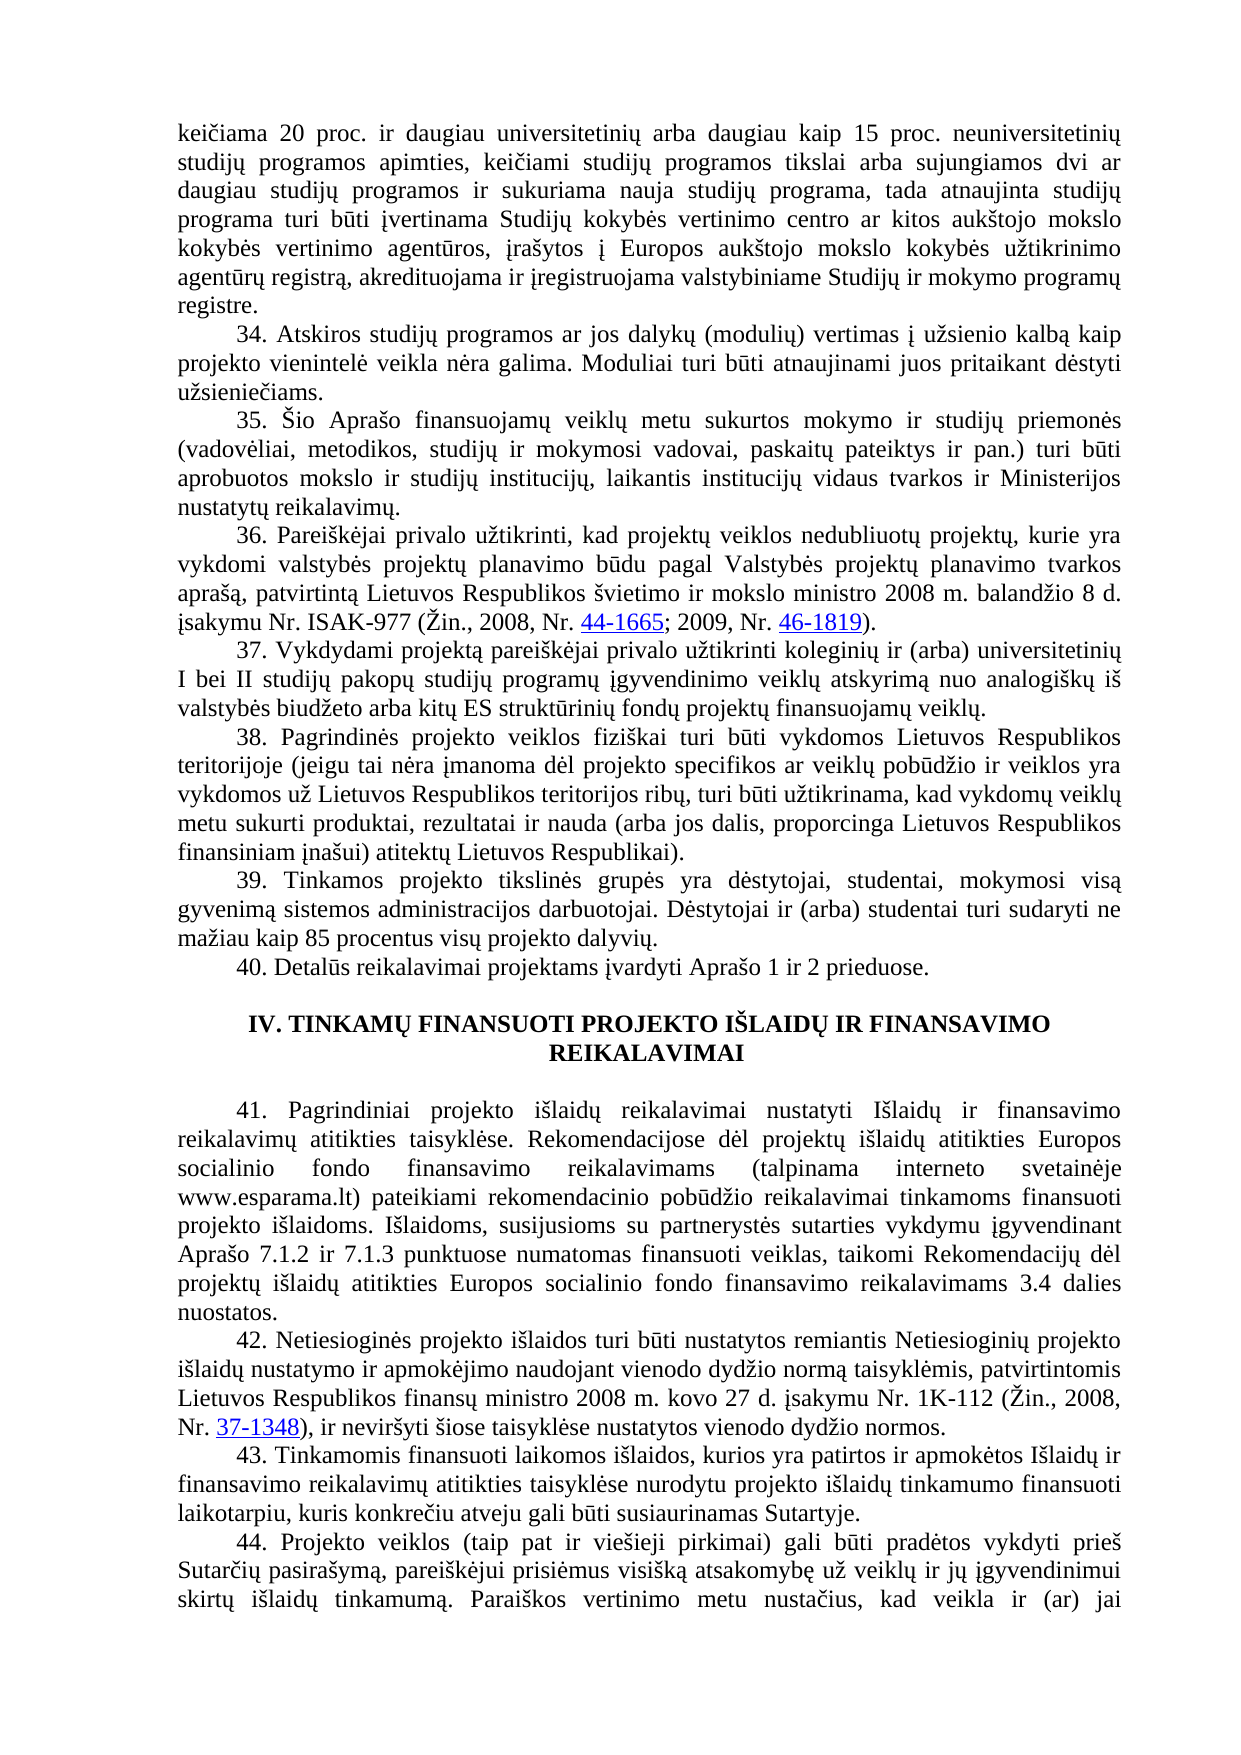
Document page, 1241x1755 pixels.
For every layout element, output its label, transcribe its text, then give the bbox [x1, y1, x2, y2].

text 39. Tinkamos projekto tikslinės grupės yra dėstytojai, studentai, mokymosi visą gyvenimą sistemos administracijos darbuotojai. Dėstytojai ir (arba) studentai turi sudaryti ne mažiau kaip 85 procentus visų projekto dalyvių. [177, 866, 1122, 952]
text 34. Atskiros studijų programos ar jos dalykų (modulių) vertimas į užsienio kalbą kaip projekto vienintelė veikla nėra galima. Moduliai turi būti atnaujinami juos pritaikant dėstyti užsieniečiams. [177, 319, 1122, 406]
text 43. Tinkamomis finansuoti laikomos išlaidos, kurios yra patirtos ir apmokėtos Išlaidų ir finansavimo reikalavimų atitikties taisyklėse nurodytu projekto išlaidų tinkamumo finansuoti laikotarpiu, kuris konkrečiu atveju gali būti susiaurinamas Sutartyje. [177, 1441, 1122, 1527]
text 44. Projekto veiklos (taip pat ir viešieji pirkimai) gali būti pradėtos vykdyti prieš Sutarčių pasirašymą, pareiškėjui prisiėmus visišką atsakomybę už veiklų ir jų įgyvendinimui skirtų išlaidų tinkamumą. Paraiškos vertinimo metu nustačius, kad veikla ir (ar) jai [177, 1527, 1122, 1613]
text IV. TINKAMŲ FINANSUOTI PROJEKTO IŠLAIDŲ IR FINANSAVIMO REIKALAVIMAI [177, 1009, 1122, 1067]
text 38. Pagrindinės projekto veiklos fiziškai turi būti vykdomos Lietuvos Respublikos teritorijoje (jeigu tai nėra įmanoma dėl projekto specifikos ar veiklų pobūdžio ir veiklos yra vykdomos už Lietuvos Respublikos teritorijos ribų, turi būti užtikrinama, kad vykdomų veiklų metu sukurti produktai, rezultatai ir nauda (arba jos dalis, proporcinga Lietuvos Respublikos finansiniam įnašui) atitektų Lietuvos Respublikai). [177, 722, 1122, 866]
text 37. Vykdydami projektą pareiškėjai privalo užtikrinti koleginių ir (arba) universitetinių I bei II studijų pakopų studijų programų įgyvendinimo veiklų atskyrimą nuo analogiškų iš valstybės biudžeto arba kitų ES struktūrinių fondų projektų finansuojamų veiklų. [177, 636, 1122, 722]
text 40. Detalūs reikalavimai projektams įvardyti Aprašo 1 ir 2 prieduose. [177, 952, 1122, 981]
text 41. Pagrindiniai projekto išlaidų reikalavimai nustatyti Išlaidų ir finansavimo reikalavimų atitikties taisyklėse. Rekomendacijose dėl projektų išlaidų atitikties Europos socialinio fondo finansavimo reikalavimams (talpinama interneto svetainėje www.esparama.lt) pateikiami rekomendacinio pobūdžio reikalavimai tinkamoms finansuoti projekto išlaidoms. Išlaidoms, susijusioms su partnerystės sutarties vykdymu įgyvendinant Aprašo 7.1.2 ir 7.1.3 punktuose numatomas finansuoti veiklas, taikomi Rekomendacijų dėl projektų išlaidų atitikties Europos socialinio fondo finansavimo reikalavimams 3.4 dalies nuostatos. [177, 1096, 1122, 1326]
text 42. Netiesioginės projekto išlaidos turi būti nustatytos remiantis Netiesioginių projekto išlaidų nustatymo ir apmokėjimo naudojant vienodo dydžio normą taisyklėmis, patvirtintomis Lietuvos Respublikos finansų ministro 2008 m. kovo 27 d. įsakymu Nr. 1K-112 (Žin., 2008, Nr. 37-1348), ir neviršyti šiose taisyklėse nustatytos vienodo dydžio normos. [177, 1326, 1122, 1441]
text 36. Pareiškėjai privalo užtikrinti, kad projektų veiklos nedubliuotų projektų, kurie yra vykdomi valstybės projektų planavimo būdu pagal Valstybės projektų planavimo tvarkos aprašą, patvirtintą Lietuvos Respublikos švietimo ir mokslo ministro 2008 m. balandžio 8 d. įsakymu Nr. ISAK-977 (Žin., 2008, Nr. 44-1665; 2009, Nr. 46-1819). [177, 521, 1122, 636]
text 35. Šio Aprašo finansuojamų veiklų metu sukurtos mokymo ir studijų priemonės (vadovėliai, metodikos, studijų ir mokymosi vadovai, paskaitų pateiktys ir pan.) turi būti aprobuotos mokslo ir studijų institucijų, laikantis institucijų vidaus tvarkos ir Ministerijos nustatytų reikalavimų. [177, 406, 1122, 521]
text keičiama 20 proc. ir daugiau universitetinių arba daugiau kaip 15 proc. neuniversitetinių studijų programos apimties, keičiami studijų programos tikslai arba sujungiamos dvi ar daugiau studijų programos ir sukuriama nauja studijų programa, tada atnaujinta studijų programa turi būti įvertinama Studijų kokybės vertinimo centro ar kitos aukštojo mokslo kokybės vertinimo agentūros, įrašytos į Europos aukštojo mokslo kokybės užtikrinimo agentūrų registrą, akredituojama ir įregistruojama valstybiniame Studijų ir mokymo programų registre. [177, 118, 1122, 319]
